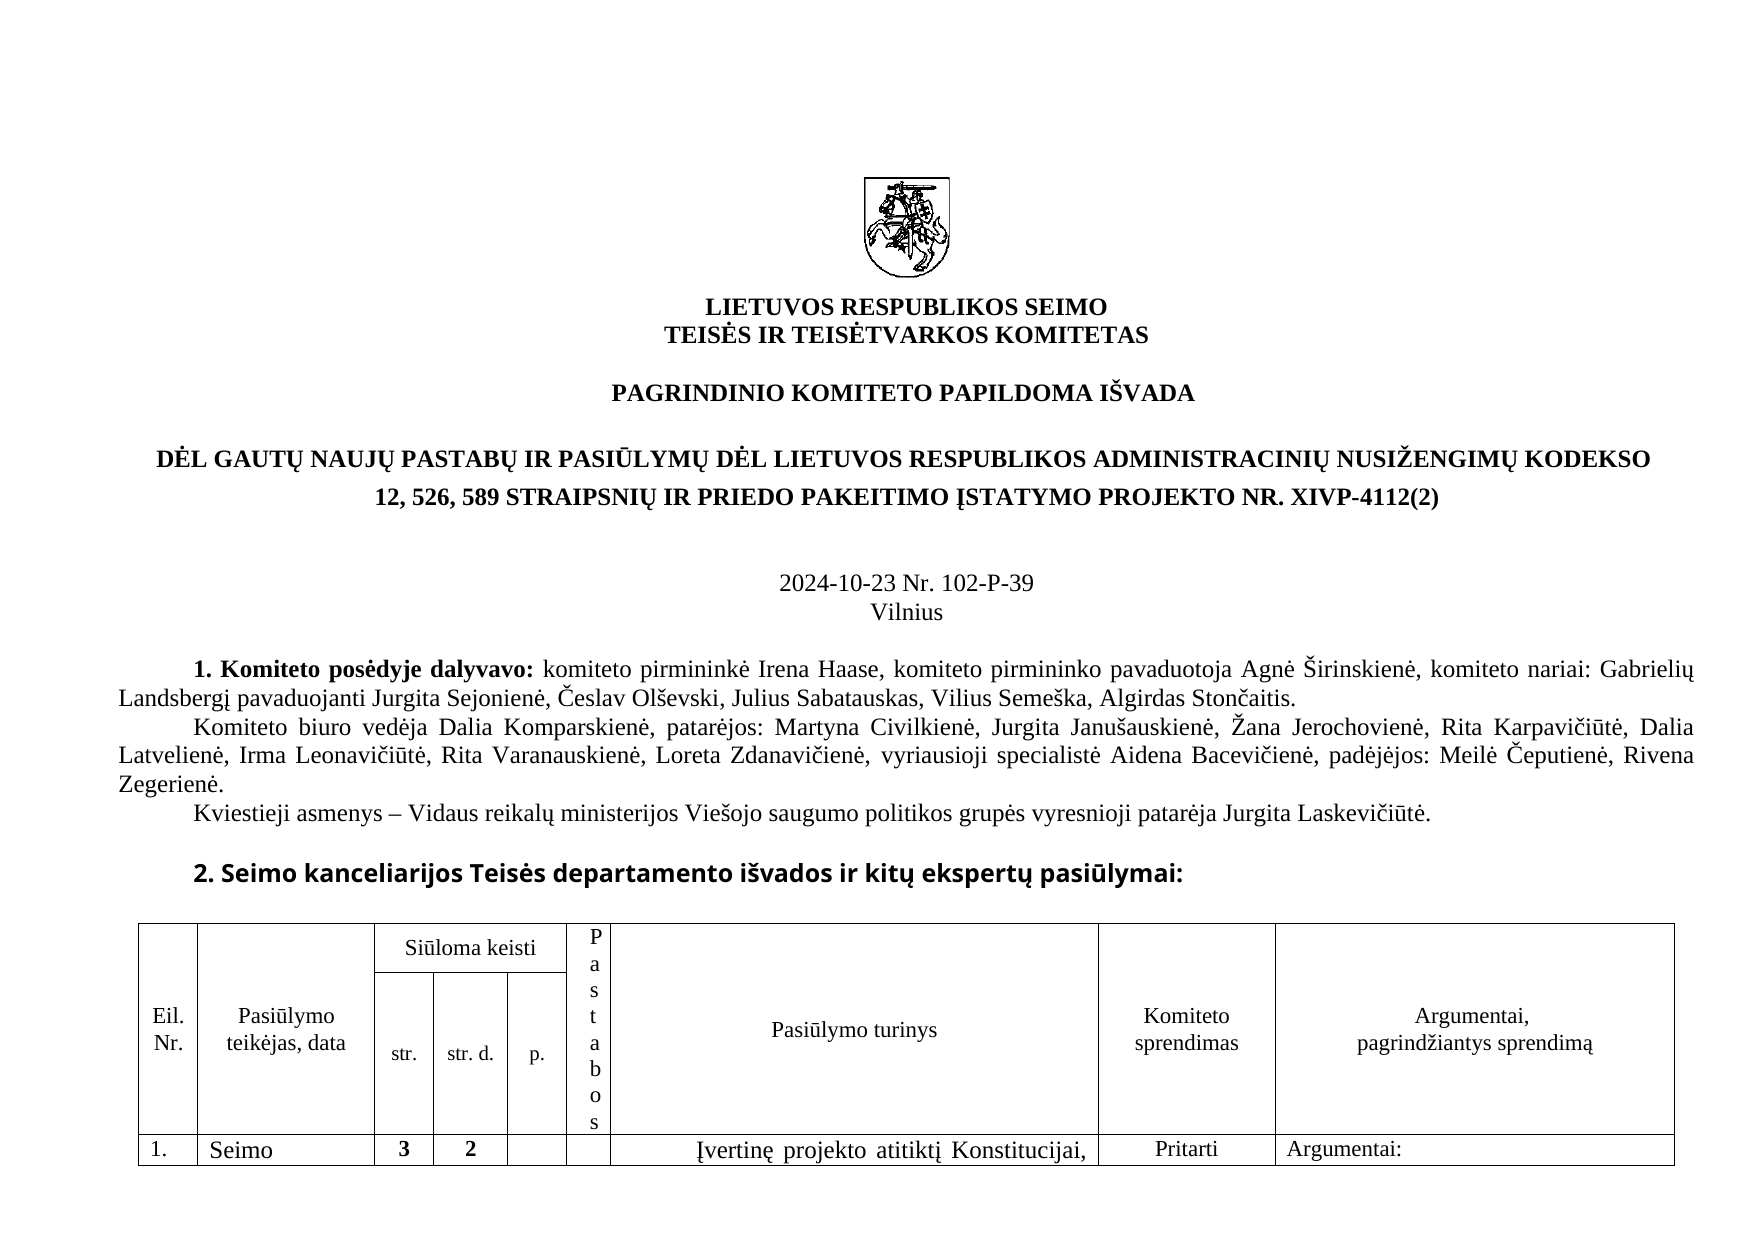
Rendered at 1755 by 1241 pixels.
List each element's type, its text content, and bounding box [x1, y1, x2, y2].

text Komiteto biuro vedėja Dalia Komparskienė, patarėjos: Martyna Civilkienė, Jurgita Janušauskienė, Žana Jerochovienė, Rita Karpavičiūtė, Dalia Latvelienė, Irma Leonavičiūtė, Rita Varanauskienė, Loreta Zdanavičienė, vyriausioji specialistė Aidena Bacevičienė, padėjėjos: Meilė Čeputienė, Rivena Zegerienė. [118, 712, 1695, 798]
text PAGRINDINIO KOMITETO PAPILDOMA IŠVADA [118, 378, 1695, 407]
text 1. Komiteto posėdyje dalyvavo: komiteto pirmininkė Irena Haase, komiteto pirmininko pavaduotoja Agnė Širinskienė, komiteto nariai: Gabrielių Landsbergį pavaduojanti Jurgita Sejonienė, Česlav Olševski, Julius Sabatauskas, Vilius Semeška, Algirdas Stončaitis. [118, 654, 1695, 712]
table_header Eil. Nr. [139, 924, 197, 1134]
text Kviestieji asmenys – Vidaus reikalų ministerijos Viešojo saugumo politikos grupės vyresnioji patarėja Jurgita Laskevičiūtė. [118, 798, 1695, 827]
table_cell Argumentai: [1276, 1135, 1674, 1165]
text DĖL GAUTŲ NAUJŲ PASTABŲ IR PASIŪLYMŲ DĖL LIETUVOS RESPUBLIKOS ADMINISTRACINIŲ NUSIŽENGIMŲ KODEKSO [118, 435, 1695, 473]
table_header Pasiūlymo teikėjas, data [198, 924, 374, 1134]
table_header Pastabos [567, 924, 610, 1134]
text TEISĖS IR TEISĖTVARKOS KOMITETAS [118, 320, 1695, 349]
table_cell 2 [434, 1135, 507, 1165]
table_cell 3 [375, 1135, 433, 1165]
table_header Siūloma keisti [375, 924, 566, 972]
table_header Pasiūlymo turinys [611, 924, 1098, 1134]
table_cell str. d. [434, 973, 507, 1134]
text LIETUVOS RESPUBLIKOS SEIMO [118, 292, 1695, 320]
table_cell Įvertinę projekto atitiktį Konstitucijai, [611, 1135, 1098, 1165]
table_cell [508, 1135, 566, 1165]
table_cell str. [375, 973, 433, 1134]
table_header Argumentai, pagrindžiantys sprendimą [1276, 924, 1674, 1134]
text 12, 526, 589 STRAIPSNIŲ IR PRIEDO PAKEITIMO ĮSTATYMO PROJEKTO NR. XIVP-4112(2) [118, 473, 1695, 510]
table_cell Pritarti [1099, 1135, 1275, 1165]
table_cell 1. [139, 1135, 197, 1165]
text 2. Seimo kanceliarijos Teisės departamento išvados ir kitų ekspertų pasiūlymai: [118, 855, 1695, 889]
table_header Komiteto sprendimas [1099, 924, 1275, 1134]
text 2024-10-23 Nr. 102-P-39 [118, 568, 1695, 597]
table_cell [567, 1135, 610, 1165]
table_cell p. [508, 973, 566, 1134]
table_cell Seimo [198, 1135, 374, 1165]
text Vilnius [118, 597, 1695, 625]
